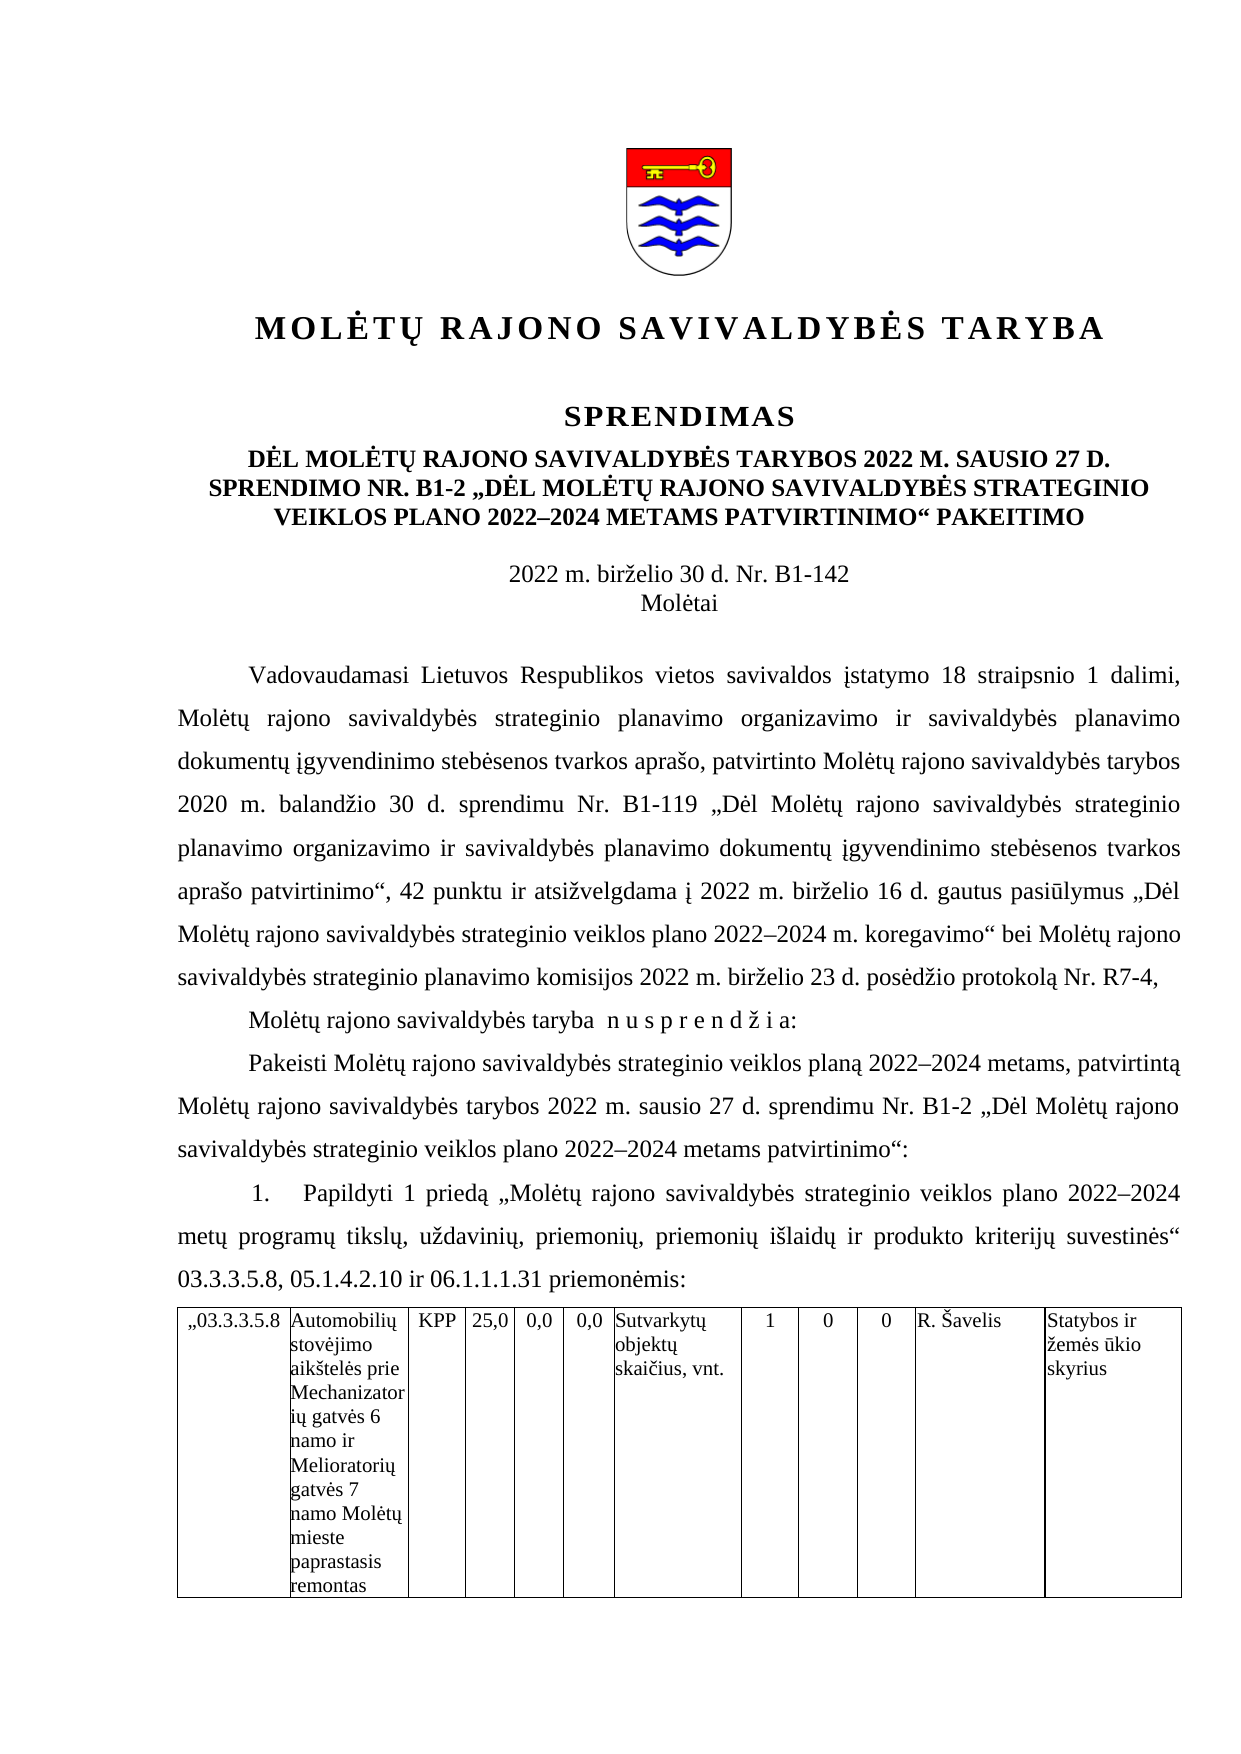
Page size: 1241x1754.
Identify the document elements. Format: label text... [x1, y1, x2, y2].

table_header Statybos ir žemės ūkio skyrius [1046, 1308, 1181, 1597]
text 2022 m. birželio 30 d. Nr. B1-142 [177, 559, 1181, 588]
text SPRENDIMAS [177, 399, 1181, 433]
text Molėtų rajono savivaldybės taryba n u s p r e n d ž i a: [177, 1005, 1181, 1034]
table_header 0 [799, 1308, 857, 1597]
text Pakeisti Molėtų rajono savivaldybės strateginio veiklos planą 2022–2024 metams, patvirtintą Molėtų rajono savivaldybės tarybos 2022 m. sausio 27 d. sprendimu Nr. B1-2 „Dėl Molėtų rajono savivaldybės strateginio veiklos plano 2022–2024 metams patvirtinimo“: [177, 1048, 1181, 1163]
table_header 25,0 [466, 1308, 514, 1597]
text Molėtų rajono savivaldybės taryba [177, 308, 1181, 346]
table_header 0,0 [564, 1308, 614, 1597]
table_header 1 [742, 1308, 798, 1597]
text DĖL MOLĖTŲ RAJONO SAVIVALDYBĖS TARYBOS 2022 M. SAUSIO 27 D. SPRENDIMO NR. B1-2 „DĖL MOLĖTŲ RAJONO SAVIVALDYBĖS STRATEGINIO VEIKLOS PLANO 2022–2024 METAMS PATVIRTINIMO“ PAKEITIMO [177, 444, 1181, 559]
table_header 0 [858, 1308, 915, 1597]
table_header Automobilių stovėjimo aikštelės prie Mechanizatorių gatvės 6 namo ir Melioratorių gatvės 7 namo Molėtų mieste paprastasis remontas [291, 1308, 408, 1597]
table_header Sutvarkytų objektų skaičius, vnt. [615, 1308, 741, 1597]
text 1. Papildyti 1 priedą „Molėtų rajono savivaldybės strateginio veiklos plano 2022–2024 metų programų tikslų, uždavinių, priemonių, priemonių išlaidų ir produkto kriterijų suvestinės“ 03.3.3.5.8, 05.1.4.2.10 ir 06.1.1.1.31 priemonėmis: [177, 1178, 1181, 1293]
table_header KPP [409, 1308, 465, 1597]
table_header R. Šavelis [916, 1308, 1044, 1597]
text Molėtai [177, 588, 1181, 617]
table_header „03.3.3.5.8 [178, 1308, 290, 1597]
text Vadovaudamasi Lietuvos Respublikos vietos savivaldos įstatymo 18 straipsnio 1 dalimi, Molėtų rajono savivaldybės strateginio planavimo organizavimo ir savivaldybės planavimo dokumentų įgyvendinimo stebėsenos tvarkos aprašo, patvirtinto Molėtų rajono savivaldybės tarybos 2020 m. balandžio 30 d. sprendimu Nr. B1-119 „Dėl Molėtų rajono savivaldybės strateginio planavimo organizavimo ir savivaldybės planavimo dokumentų įgyvendinimo stebėsenos tvarkos aprašo patvirtinimo“, 42 punktu ir atsižvelgdama į 2022 m. birželio 16 d. gautus pasiūlymus „Dėl Molėtų rajono savivaldybės strateginio veiklos plano 2022–2024 m. koregavimo“ bei Molėtų rajono savivaldybės strateginio planavimo komisijos 2022 m. birželio 23 d. posėdžio protokolą Nr. R7-4, [177, 660, 1181, 991]
table_header 0,0 [515, 1308, 563, 1597]
